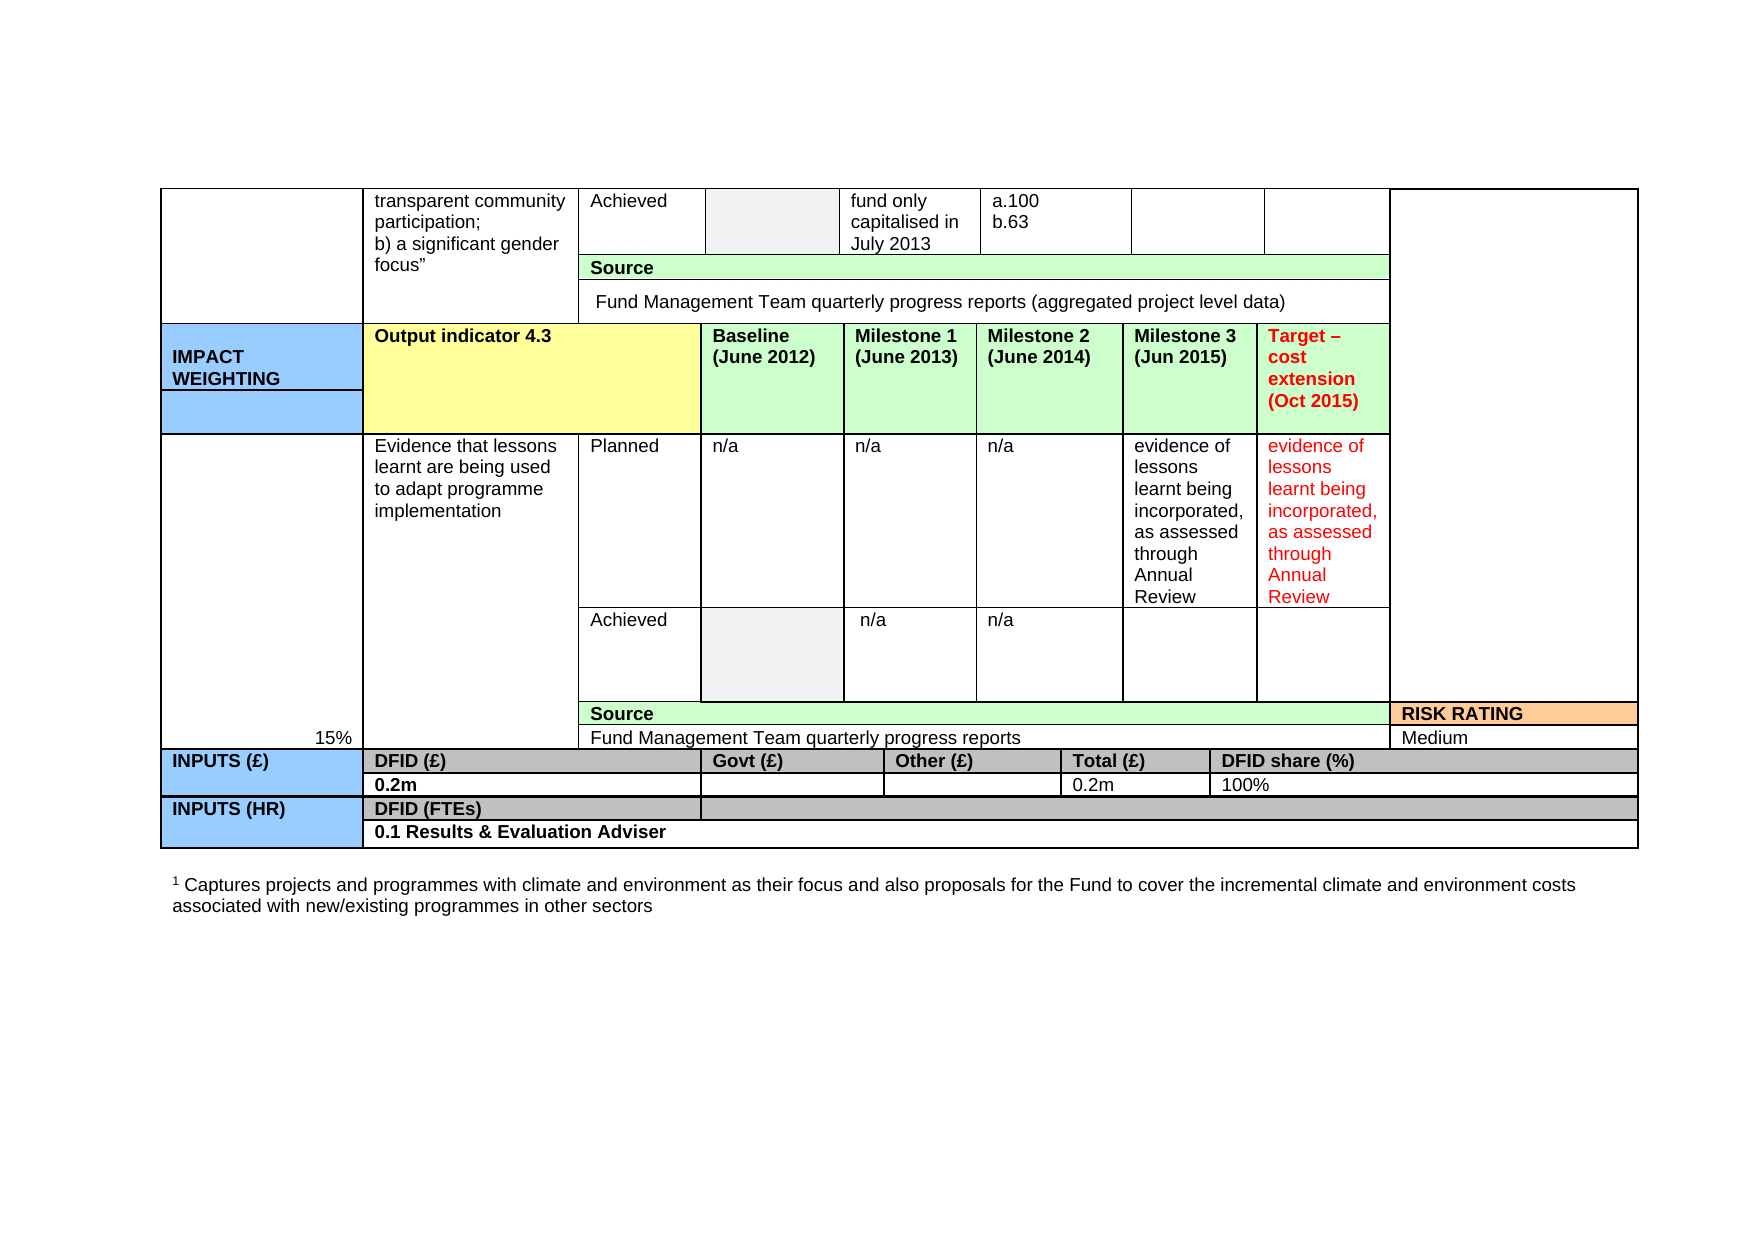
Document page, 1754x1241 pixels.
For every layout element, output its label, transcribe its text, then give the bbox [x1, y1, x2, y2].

table_cell [162, 391, 362, 433]
table_cell n/a [702, 435, 843, 607]
table_cell [702, 608, 843, 701]
table_cell 15% [162, 435, 362, 748]
table_cell DFID share (%) [1211, 750, 1390, 772]
table_cell fund only capitalised in July 2013 [840, 189, 980, 254]
table_cell DFID (FTEs) [364, 798, 700, 819]
table_cell [1391, 190, 1637, 701]
table_cell 0.1 Results & Evaluation Adviser [364, 821, 1637, 847]
table_cell [1124, 608, 1256, 701]
table_cell n/a [977, 608, 1122, 701]
table_cell evidence of lessons learnt being incorporated, as assessed through Annual Review [1258, 435, 1389, 607]
table_cell Milestone 2 (June 2014) [977, 324, 1122, 433]
table_cell Baseline (June 2012) [702, 324, 843, 433]
table_cell [161, 849, 363, 874]
table_cell 100% [1211, 774, 1637, 795]
table_cell Total (£) [1062, 750, 1209, 772]
table_cell Planned [579, 435, 700, 607]
table_cell Evidence that lessons learnt are being used to adapt programme implementation [364, 435, 578, 748]
table_cell n/a [845, 608, 976, 701]
table_cell [1390, 849, 1638, 874]
table_cell 0.2m [1062, 774, 1209, 795]
table_cell [1132, 189, 1264, 254]
table_cell n/a [977, 435, 1122, 607]
table_cell 1 Captures projects and programmes with climate and environment as their focus and also proposals for the Fund to cover the incremental climate and environment costs associated with new/existing programmes in other sectors [161, 874, 1638, 917]
table_cell evidence of lessons learnt being incorporated, as assessed through Annual Review [1124, 435, 1256, 607]
table_cell Milestone 3 (Jun 2015) [1124, 324, 1256, 433]
table_cell Source [579, 702, 1389, 724]
table_cell [706, 189, 839, 254]
table_cell a.100 b.63 [981, 189, 1131, 254]
table_cell [885, 774, 1060, 795]
table_cell Achieved [579, 189, 705, 254]
table_cell [1265, 189, 1389, 254]
table_cell Milestone 1 (June 2013) [845, 324, 976, 433]
table_cell Other (£) [885, 750, 1060, 772]
table_cell n/a [845, 435, 976, 607]
table_cell Achieved [579, 608, 700, 701]
table_cell INPUTS (£) [162, 750, 362, 795]
table_cell Fund Management Team quarterly progress reports [579, 725, 1389, 748]
table_cell [1210, 849, 1390, 874]
table_cell [702, 798, 1637, 819]
table_cell [701, 849, 884, 874]
table_cell [1390, 750, 1637, 772]
table_cell Target – cost extension (Oct 2015) [1258, 324, 1389, 433]
table_cell Output indicator 4.3 [364, 324, 700, 433]
table_cell Govt (£) [702, 750, 883, 772]
table_cell [1061, 849, 1210, 874]
table_cell 0.2m [364, 774, 700, 795]
table_cell Source [579, 255, 1389, 278]
table_cell [363, 849, 701, 874]
table_cell [702, 774, 883, 795]
table_cell [1258, 608, 1389, 701]
table_cell [884, 849, 1061, 874]
table_cell DFID (£) [364, 750, 700, 772]
table_cell transparent community participation; b) a significant gender focus” [364, 189, 578, 323]
table_cell [162, 819, 362, 847]
table_cell Medium [1391, 726, 1637, 748]
table_cell INPUTS (HR) [162, 798, 362, 819]
table_cell Fund Management Team quarterly progress reports (aggregated project level data) [579, 280, 1389, 323]
table_cell RISK RATING [1391, 703, 1637, 724]
table_cell [162, 189, 362, 323]
table_cell IMPACT WEIGHTING [162, 324, 362, 389]
